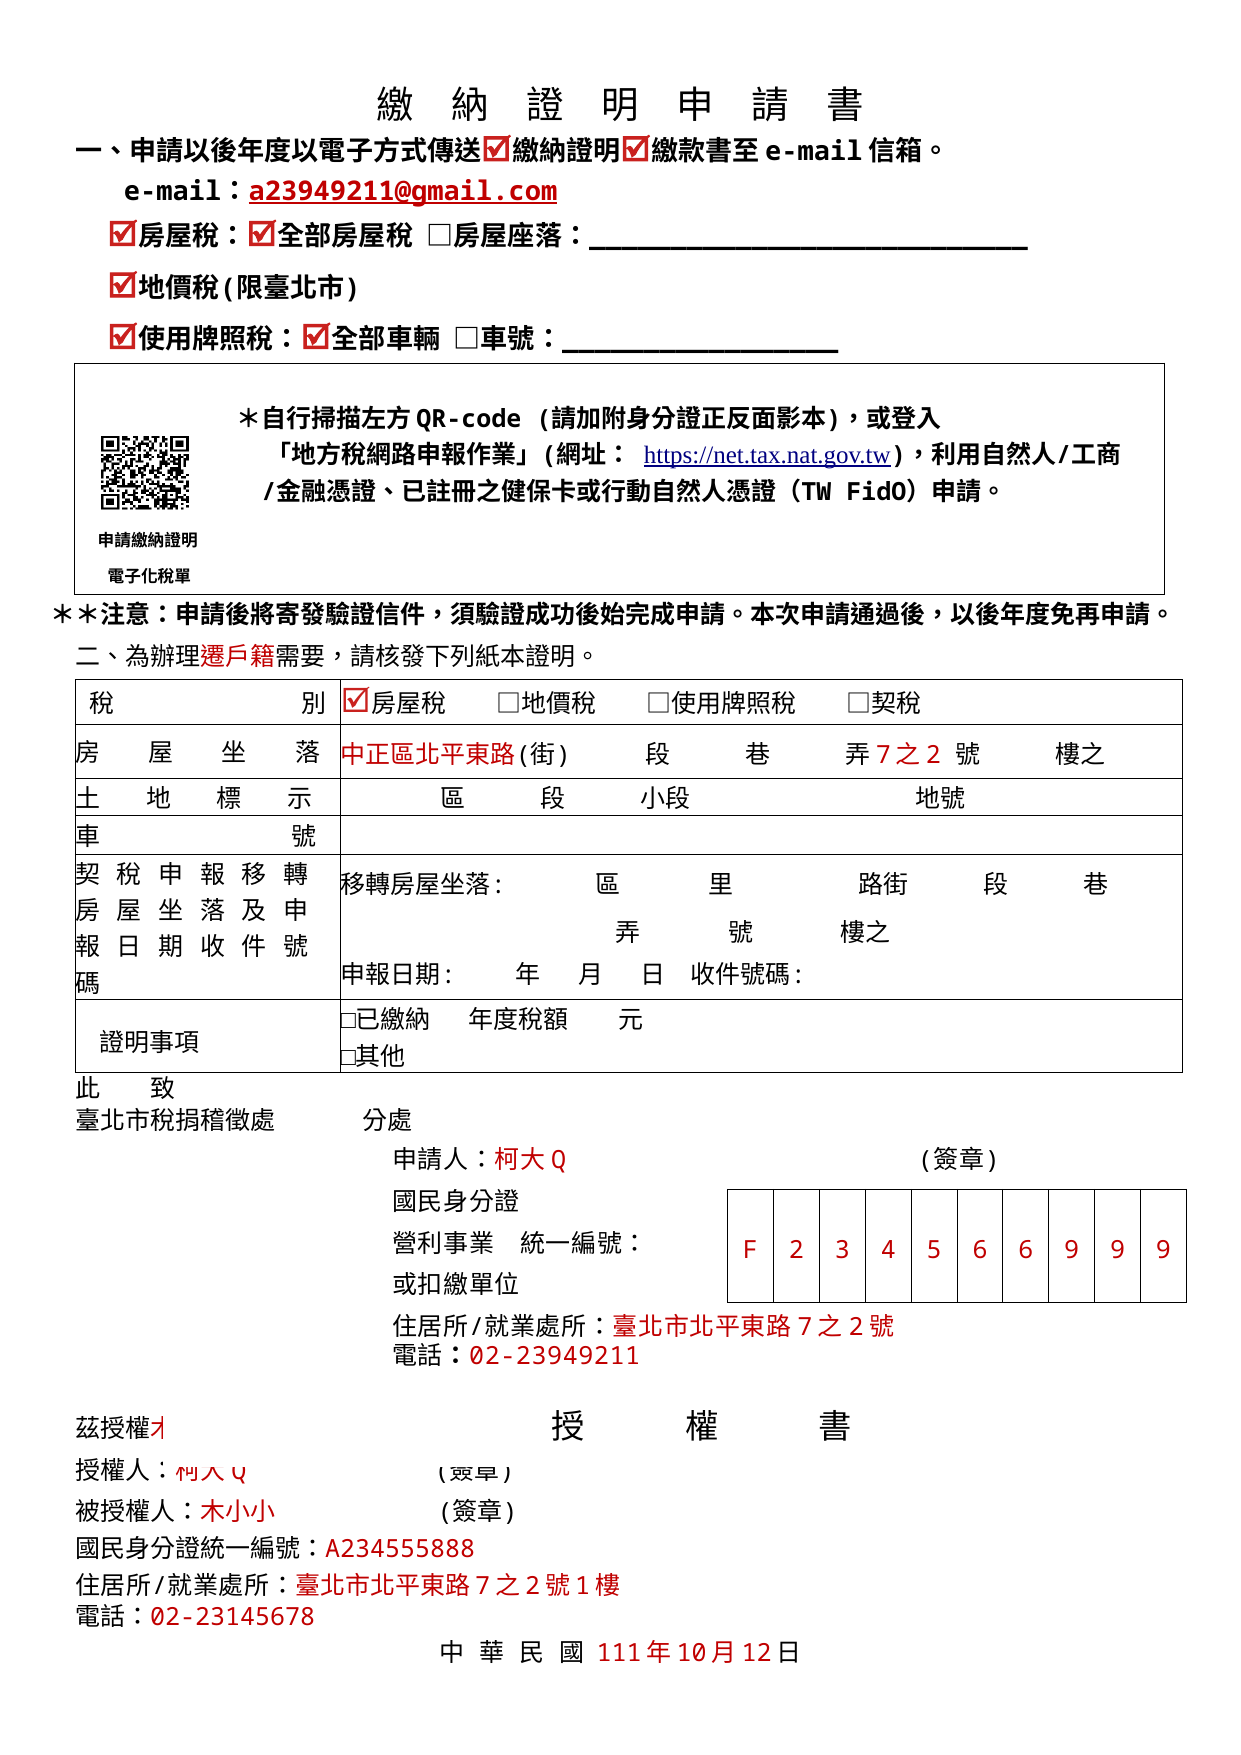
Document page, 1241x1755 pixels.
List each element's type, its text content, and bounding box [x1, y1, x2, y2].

text 繳 納 證 明 申 請 書 [75, 75, 1165, 129]
text 被授權人：木小小 (簽章) [75, 1502, 1165, 1525]
table_cell [773, 1344, 1190, 1369]
table_cell 中正區北平東路(街) 段 巷 弄7之2 號 樓之 [341, 725, 1182, 778]
table_cell 土 地 標 示 [76, 779, 340, 815]
text 國民身分證統一編號：A234555888 [75, 1537, 1165, 1562]
text 授權人：柯大Q (簽章) [242, 1467, 1165, 1484]
table_cell 9 [1141, 1190, 1186, 1302]
table_cell 電話：02-23949211 [163, 1409, 1240, 1467]
text 使用牌照稅：全部車輛 □車號：_________________ [75, 317, 1165, 356]
table_header 房屋稅 □地價稅 □使用牌照稅 □契稅 [341, 680, 1182, 724]
table_cell 車 號 [76, 816, 340, 854]
text 中 華 民 國 111年10月12日 [75, 1637, 1165, 1668]
table_cell F [728, 1190, 773, 1302]
table_cell 4 [866, 1190, 911, 1302]
text 地價稅(限臺北市) [75, 266, 1165, 305]
table_cell 9 [1049, 1190, 1094, 1302]
table_header 申請人：柯大Q 國民身分證 營利事業 統一編號： 或扣繳單位 [391, 1135, 727, 1302]
text 一、申請以後年度以電子方式傳送繳納證明繳款書至e-mail信箱。 [75, 129, 1165, 169]
table_cell [341, 816, 1182, 854]
table_cell 5 [912, 1190, 957, 1302]
text 授權人：柯大Q (簽章) [75, 1461, 242, 1484]
table_cell 住居所/就業處所：臺北市北平東路7之2號 [391, 1302, 1190, 1344]
table_header 申請繳納證明 電子化稅單 [75, 364, 1164, 593]
text 茲授權木小小 君代理本人申請房屋稅□地價稅□使用牌照稅□契稅繳納證明 [75, 1419, 163, 1442]
text 電話：02-23145678 [75, 1606, 1165, 1631]
text 二、為辦理遷戶籍需要，請核發下列紙本證明。 [75, 637, 1165, 673]
text ＊＊注意：申請後將寄發驗證信件，須驗證成功後始完成申請。本次申請通過後，以後年度免再申請。 [50, 594, 1178, 631]
table_cell [76, 1000, 340, 1072]
table_cell 3 [820, 1190, 865, 1302]
table_cell 6 [958, 1190, 1002, 1302]
table_cell 契稅申報移轉房屋坐落及申報日期收件號碼 [76, 855, 340, 999]
table_cell 6 [1003, 1190, 1048, 1302]
table_cell □已繳納 年度稅額 元 □其他 [341, 1000, 1182, 1072]
table_cell 區 段 小段 地號 [341, 779, 1182, 815]
table_cell 9 [1095, 1190, 1140, 1302]
text 住居所/就業處所：臺北市北平東路7之2號1樓 [75, 1574, 1165, 1599]
table_cell 電話：02-23949211 [391, 1344, 773, 1369]
table_header 稅 別 [76, 680, 340, 724]
table_cell 移轉房屋坐落: 區 里 路街 段 巷 弄 號 樓之 申報日期: 年 月 日 收件號碼: [341, 855, 1182, 999]
table_cell 2 [774, 1190, 819, 1302]
table_header (簽章) [727, 1135, 1190, 1189]
text 此 致 [75, 1073, 1165, 1104]
text 臺北市稅捐稽徵處 分處 [75, 1104, 1165, 1135]
table_cell 房 屋 坐 落 [76, 725, 340, 778]
text e-mail：a23949211@gmail.com [75, 169, 1165, 208]
text 房屋稅：全部房屋稅 □房屋座落：___________________________ [75, 214, 1165, 253]
